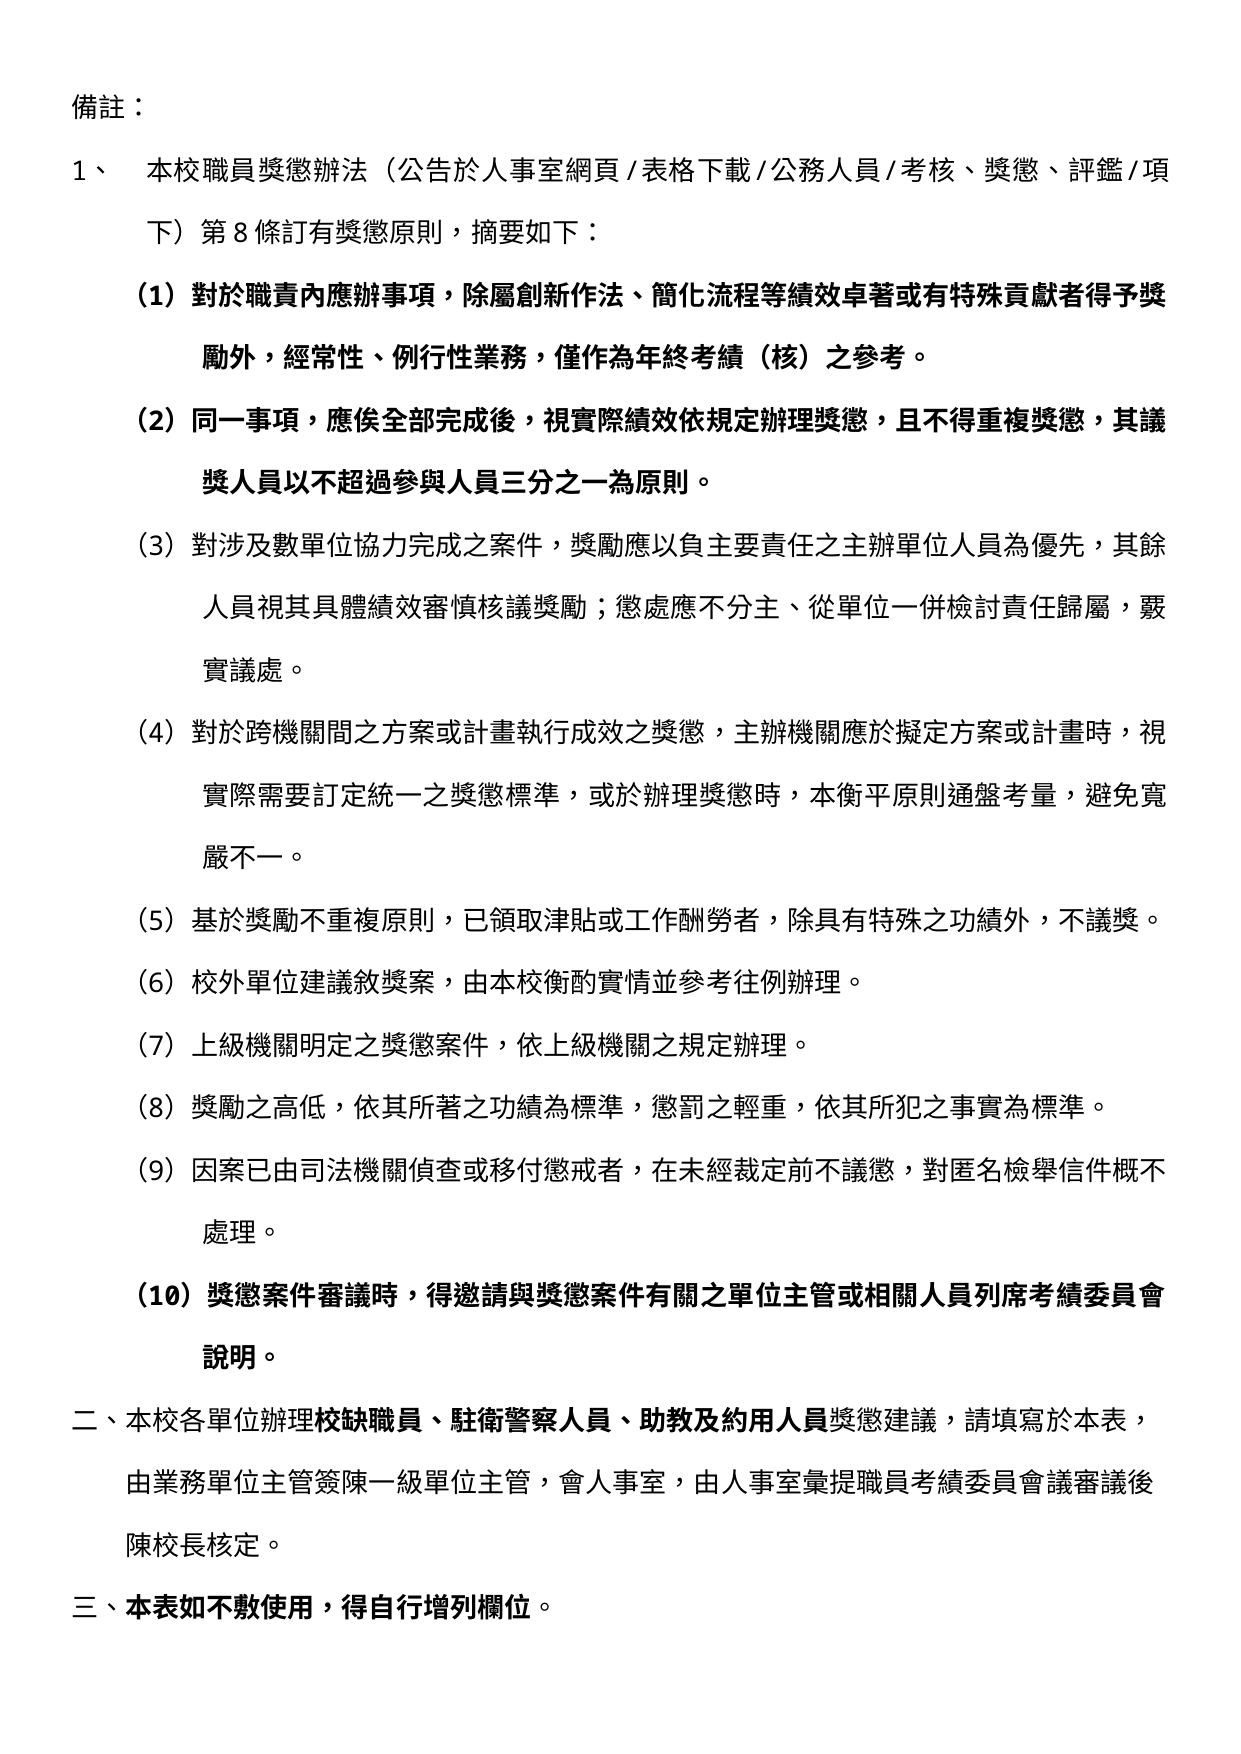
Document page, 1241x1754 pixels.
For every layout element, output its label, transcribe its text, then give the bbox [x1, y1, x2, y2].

list 獎勵之高低，依其所著之功績為標準，懲罰之輕重，依其所犯之事實為標準。 [121, 1064, 1169, 1127]
list 因案已由司法機關偵查或移付懲戒者，在未經裁定前不議懲，對匿名檢舉信件概不處理。 [121, 1127, 1169, 1252]
text 二、本校各單位辦理校缺職員、駐衛警察人員、助教及約用人員獎懲建議，請填寫於本表，由業務單位主管簽陳一級單位主管，會人事室，由人事室彙提職員考績委員會議審議後陳校長核定。 [71, 1377, 1169, 1564]
list 對於跨機關間之方案或計畫執行成效之獎懲，主辦機關應於擬定方案或計畫時，視實際需要訂定統一之獎懲標準，或於辦理獎懲時，本衡平原則通盤考量，避免寬嚴不一。 [121, 689, 1169, 877]
list 獎懲案件審議時，得邀請與獎懲案件有關之單位主管或相關人員列席考績委員會說明。 [121, 1252, 1169, 1377]
list 基於獎勵不重複原則，已領取津貼或工作酬勞者，除具有特殊之功績外，不議獎。 [121, 877, 1169, 939]
list 同一事項，應俟全部完成後，視實際績效依規定辦理獎懲，且不得重複獎懲，其議獎人員以不超過參與人員三分之一為原則。 [121, 377, 1169, 502]
list 本校職員獎懲辦法（公告於人事室網頁/表格下載/公務人員/考核、獎懲、評鑑/項下）第8條訂有獎懲原則，摘要如下： [71, 127, 1169, 252]
list 對涉及數單位協力完成之案件，獎勵應以負主要責任之主辦單位人員為優先，其餘人員視其具體績效審慎核議獎勵；懲處應不分主、從單位一併檢討責任歸屬，覈實議處。 [121, 502, 1169, 689]
text 三、本表如不敷使用，得自行增列欄位。 [71, 1564, 1169, 1627]
list 上級機關明定之獎懲案件，依上級機關之規定辦理。 [121, 1002, 1169, 1064]
list 對於職責內應辦事項，除屬創新作法、簡化流程等績效卓著或有特殊貢獻者得予獎勵外，經常性、例行性業務，僅作為年終考績（核）之參考。 [121, 252, 1169, 377]
list 校外單位建議敘獎案，由本校衡酌實情並參考往例辦理。 [121, 939, 1169, 1002]
text 備註： [71, 64, 1169, 127]
